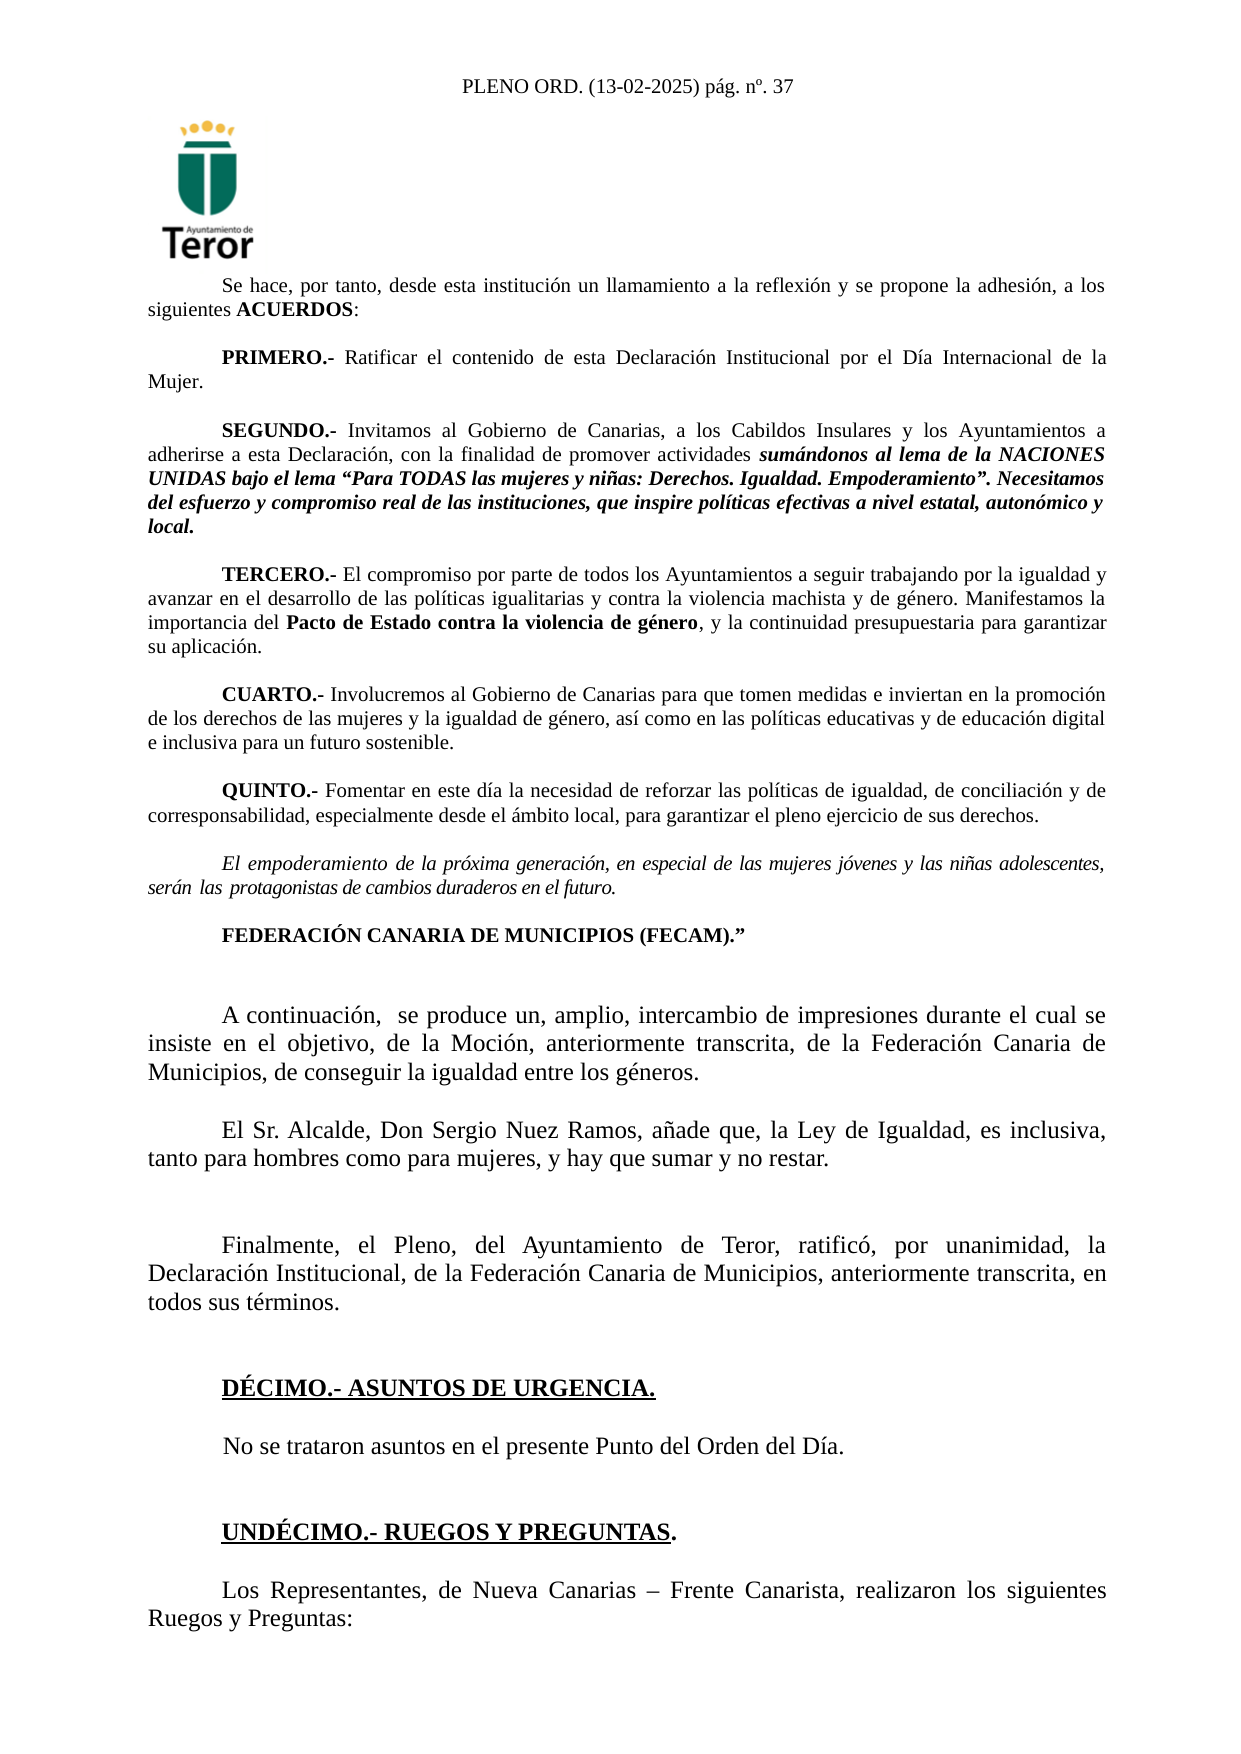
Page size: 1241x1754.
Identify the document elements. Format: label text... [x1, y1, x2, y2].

text TERCERO.- El compromiso por parte de todos los Ayuntamientos a seguir trabajando por la igualdad y avanzar en el desarrollo de las políticas igualitarias y contra la violencia machista y de género. Manifestamos la importancia del Pacto de Estado contra la violencia de género, y la continuidad presupuestaria para garantizar su aplicación. [148, 562, 1107, 658]
text El empoderamiento de la próxima generación, en especial de las mujeres jóvenes y las niñas adolescentes, serán las protagonistas de cambios duraderos en el futuro. [148, 851, 1107, 899]
text QUINTO.- Fomentar en este día la necesidad de reforzar las políticas de igualdad, de conciliación y de corresponsabilidad, especialmente desde el ámbito local, para garantizar el pleno ejercicio de sus derechos. [148, 778, 1107, 827]
text Se hace, por tanto, desde esta institución un llamamiento a la reflexión y se propone la adhesión, a los siguientes ACUERDOS: [148, 273, 1107, 321]
text UNDÉCIMO.- RUEGOS Y PREGUNTAS. [148, 1517, 1107, 1546]
text FEDERACIÓN CANARIA DE MUNICIPIOS (FECAM).” [148, 923, 1107, 947]
text No se trataron asuntos en el presente Punto del Orden del Día. [148, 1431, 1107, 1460]
text Finalmente, el Pleno, del Ayuntamiento de Teror, ratificó, por unanimidad, la Declaración Institucional, de la Federación Canaria de Municipios, anteriormente transcrita, en todos sus términos. [148, 1230, 1107, 1316]
text PRIMERO.- Ratificar el contenido de esta Declaración Institucional por el Día Internacional de la Mujer. [148, 345, 1107, 393]
text Los Representantes, de Nueva Canarias – Frente Canarista, realizaron los siguientes Ruegos y Preguntas: [148, 1575, 1107, 1632]
text El Sr. Alcalde, Don Sergio Nuez Ramos, añade que, la Ley de Igualdad, es inclusiva, tanto para hombres como para mujeres, y hay que sumar y no restar. [148, 1115, 1107, 1172]
text SEGUNDO.- Invitamos al Gobierno de Canarias, a los Cabildos Insulares y los Ayuntamientos a adherirse a esta Declaración, con la finalidad de promover actividades sumándonos al lema de la NACIONES UNIDAS bajo el lema “Para TODAS las mujeres y niñas: Derechos. Igualdad. Empoderamiento”. Necesitamos del esfuerzo y compromiso real de las instituciones, que inspire políticas efectivas a nivel estatal, autonómico y local. [148, 417, 1107, 538]
text CUARTO.- Involucremos al Gobierno de Canarias para que tomen medidas e inviertan en la promoción de los derechos de las mujeres y la igualdad de género, así como en las políticas educativas y de educación digital e inclusiva para un futuro sostenible. [148, 682, 1107, 754]
text A continuación, se produce un, amplio, intercambio de impresiones durante el cual se insiste en el objetivo, de la Moción, anteriormente transcrita, de la Federación Canaria de Municipios, de conseguir la igualdad entre los géneros. [148, 1000, 1107, 1086]
text DÉCIMO.- ASUNTOS DE URGENCIA. [148, 1373, 1107, 1402]
